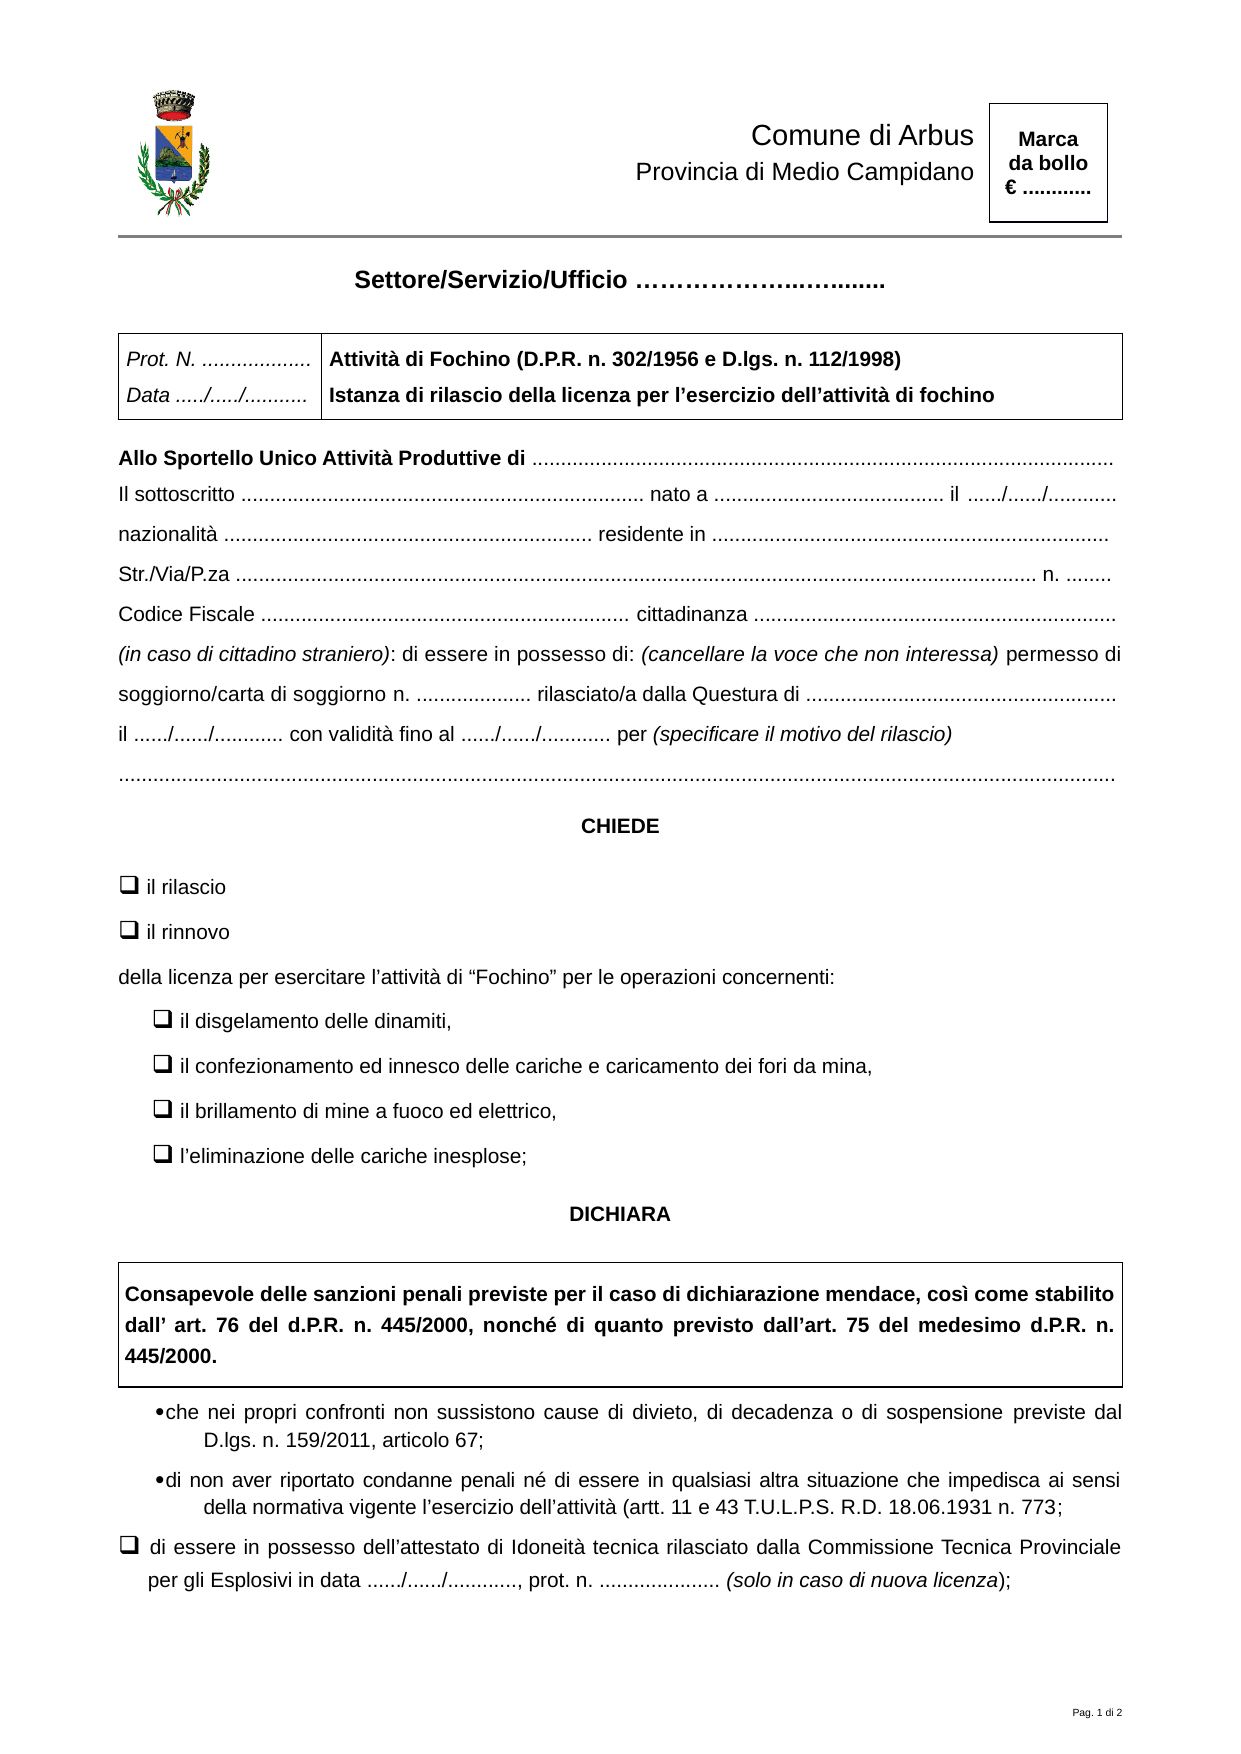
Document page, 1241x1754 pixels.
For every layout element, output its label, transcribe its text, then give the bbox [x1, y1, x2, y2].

table_header Consapevole delle sanzioni penali previste per il caso di dichiarazione mendace, così come stabilito dall’ art. 76 del d.P.R. n. 445/2000, nonché di quanto previsto dall’art. 75 del medesimo d.P.R. n. 445/2000. [119, 1263, 1122, 1386]
text Provincia di Medio Campidano [118, 157, 989, 185]
list che nei propri confronti non sussistono cause di divieto, di decadenza o di sospensione previste dal D.lgs. n. 159/2011, articolo 67; [156, 1400, 1122, 1452]
table_header Prot. N. ................... Data ...../...../........... [119, 334, 321, 419]
text  il rilascio [118, 875, 1122, 900]
text  il rinnovo [118, 920, 1122, 945]
text [1108, 118, 1122, 152]
text il ....../....../............ con validità fino al ....../....../............ per (specificare il motivo del rilascio) [118, 722, 1122, 746]
text  il brillamento di mine a fuoco ed elettrico, [152, 1099, 1122, 1124]
text CHIEDE [118, 814, 1122, 838]
text nazionalità ................................................................ residente in ..................................................................... [118, 522, 1122, 546]
text  l’eliminazione delle cariche inesplose; [152, 1144, 1122, 1169]
text Allo Sportello Unico Attività Produttive di ..................................................................................................... [118, 445, 1122, 469]
text (in caso di cittadino straniero): di essere in possesso di: (cancellare la voce che non interessa) permesso di [118, 642, 1122, 666]
text della licenza per esercitare l’attività di “Fochino” per le operazioni concernenti: [118, 965, 1122, 989]
text  di essere in possesso dell’attestato di Idoneità tecnica rilasciato dalla Commissione Tecnica Provinciale per gli Esplosivi in data ....../....../............, prot. n. ..................... (solo in caso di nuova licenza); [118, 1535, 1122, 1591]
text  il confezionamento ed innesco delle cariche e caricamento dei fori da mina, [152, 1054, 1122, 1079]
text soggiorno/carta di soggiorno n. .................... rilasciato/a dalla Questura di ...................................................... [118, 682, 1122, 706]
picture [122, 87, 224, 118]
table_header Attività di Fochino (D.P.R. n. 302/1956 e D.lgs. n. 112/1998) Istanza di rilascio della licenza per l’esercizio dell’attività di fochino [322, 334, 1122, 419]
text Str./Via/P.za ........................................................................................................................................... n. ........ [118, 562, 1122, 586]
text Codice Fiscale ................................................................ cittadinanza ............................................................... [118, 602, 1122, 626]
table_header Marca da bollo € ............ [990, 104, 1107, 221]
picture [122, 152, 224, 157]
text ............................................................................................................................................................................. [118, 762, 1122, 786]
text Comune di Arbus [118, 118, 989, 152]
list di non aver riportato condanne penali né di essere in qualsiasi altra situazione che impedisca ai sensi della normativa vigente l’esercizio dell’attività (artt. 11 e 43 T.U.L.P.S. R.D. 18.06.1931 n. 773; [156, 1468, 1122, 1519]
text  il disgelamento delle dinamiti, [152, 1009, 1122, 1034]
text DICHIARA [118, 1201, 1122, 1225]
text Il sottoscritto ...................................................................... nato a ........................................ il ....../....../............ [118, 482, 1122, 506]
picture [122, 185, 224, 219]
text Settore/Servizio/Ufficio ………………...…........ [118, 265, 1122, 293]
